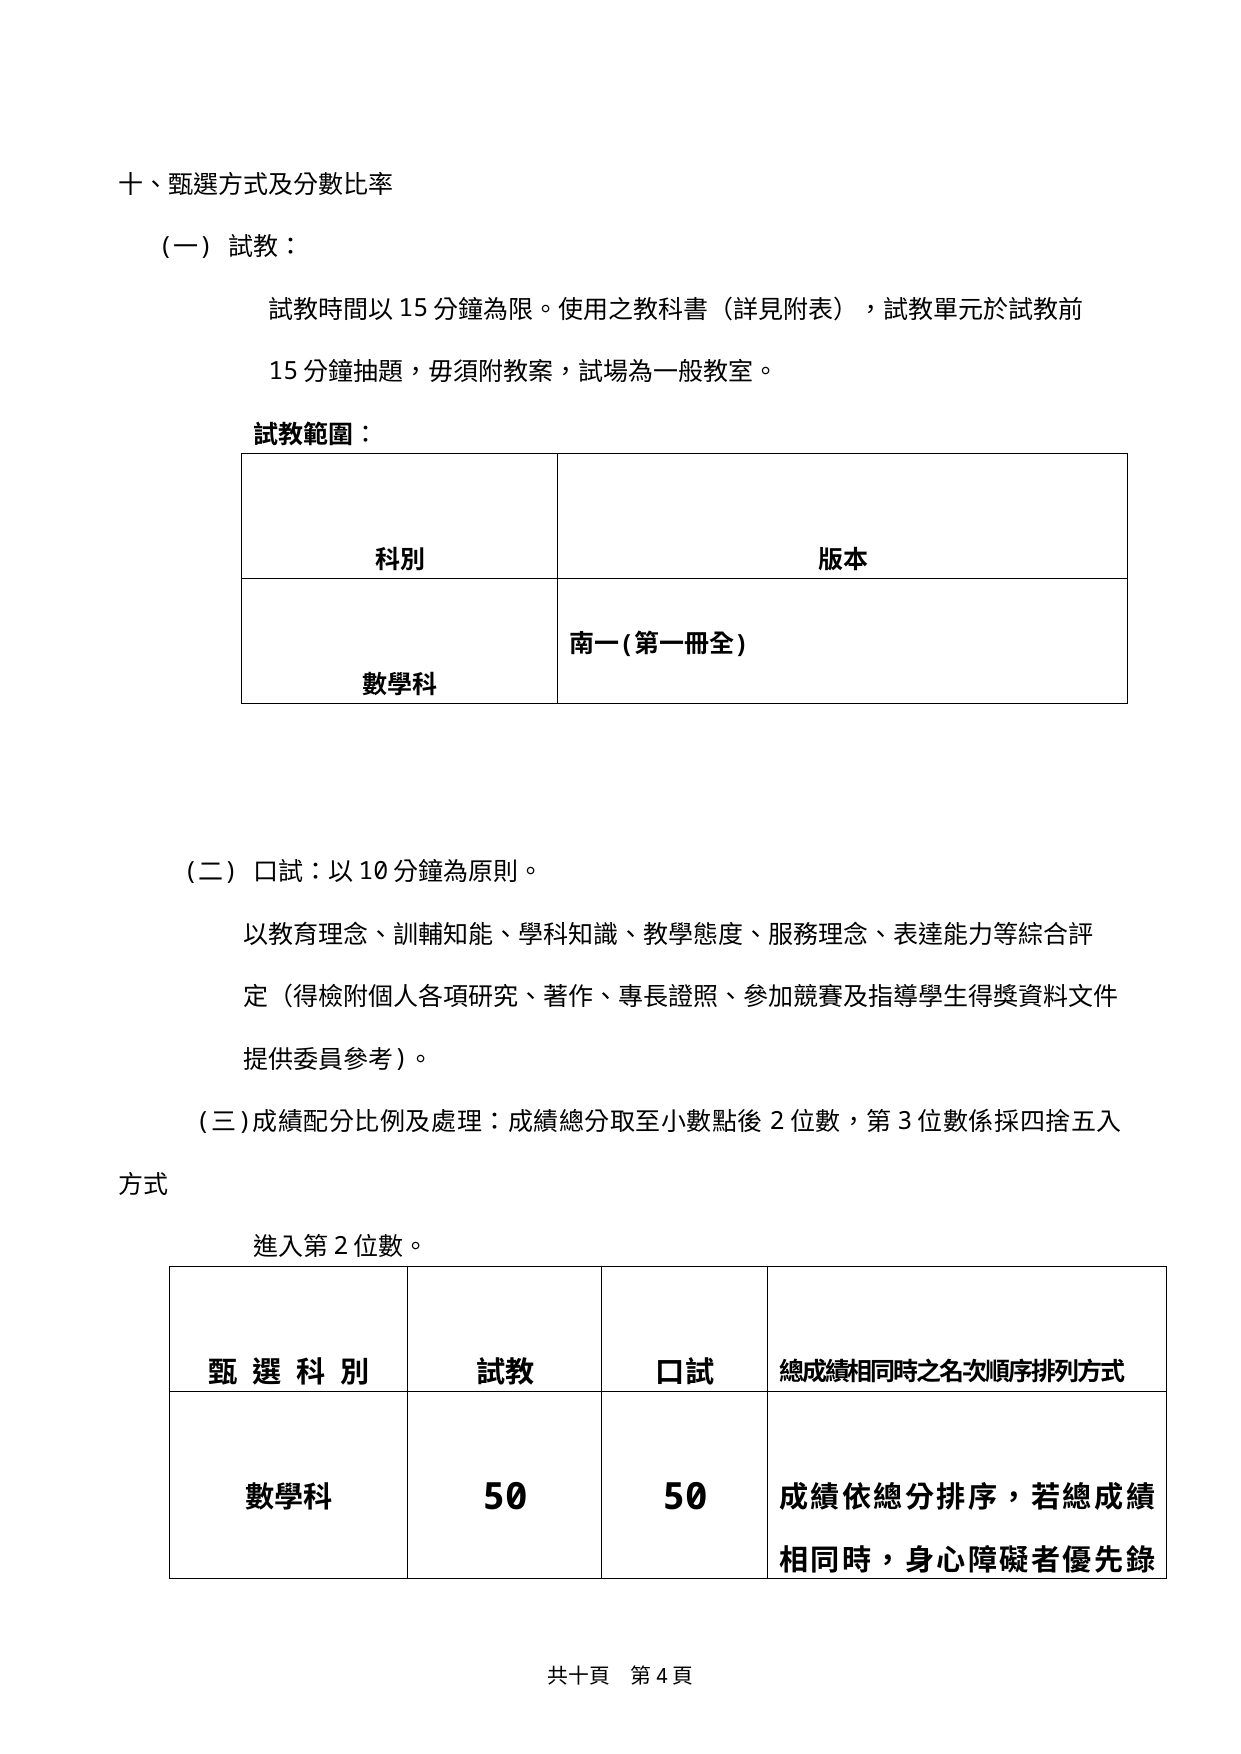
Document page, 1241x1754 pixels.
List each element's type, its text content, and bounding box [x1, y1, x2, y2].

table_header 版本 [558, 454, 1127, 578]
table_header 科別 [242, 454, 557, 578]
text 以教育理念、訓輔知能、學科知識、教學態度、服務理念、表達能力等綜合評 [243, 891, 1122, 953]
table_header 口試 [602, 1267, 767, 1391]
text 提供委員參考)。 [243, 1016, 1122, 1078]
table_cell 50 [602, 1392, 767, 1578]
table_header 試教 [408, 1267, 601, 1391]
text (三)成績配分比例及處理：成績總分取至小數點後2位數，第3位數係採四捨五入方式 [118, 1078, 1122, 1203]
table_cell 數學科 [242, 579, 557, 703]
text 15分鐘抽題，毋須附教案，試場為一般教室。 [118, 328, 1122, 391]
text 試教時間以15分鐘為限。使用之教科書（詳見附表），試教單元於試教前 [118, 266, 1122, 328]
table_cell 數學科 [170, 1392, 407, 1578]
text 進入第2位數。 [118, 1203, 1122, 1266]
text 試教範圍： [118, 391, 1122, 453]
text (二) 口試：以10分鐘為原則。 [168, 828, 1122, 891]
table_cell 南一(第一冊全) [558, 579, 1127, 703]
table_header 總成績相同時之名次順序排列方式 [768, 1267, 1166, 1391]
text 十、甄選方式及分數比率 [118, 141, 1122, 203]
table_header 甄 選 科 別 [170, 1267, 407, 1391]
table_cell 50 [408, 1392, 601, 1578]
text (一) 試教： [118, 203, 1122, 266]
table_cell 成績依總分排序，若總成績相同時，身心障礙者優先錄 [768, 1392, 1166, 1578]
text 定（得檢附個人各項研究、著作、專長證照、參加競賽及指導學生得獎資料文件 [243, 953, 1122, 1016]
